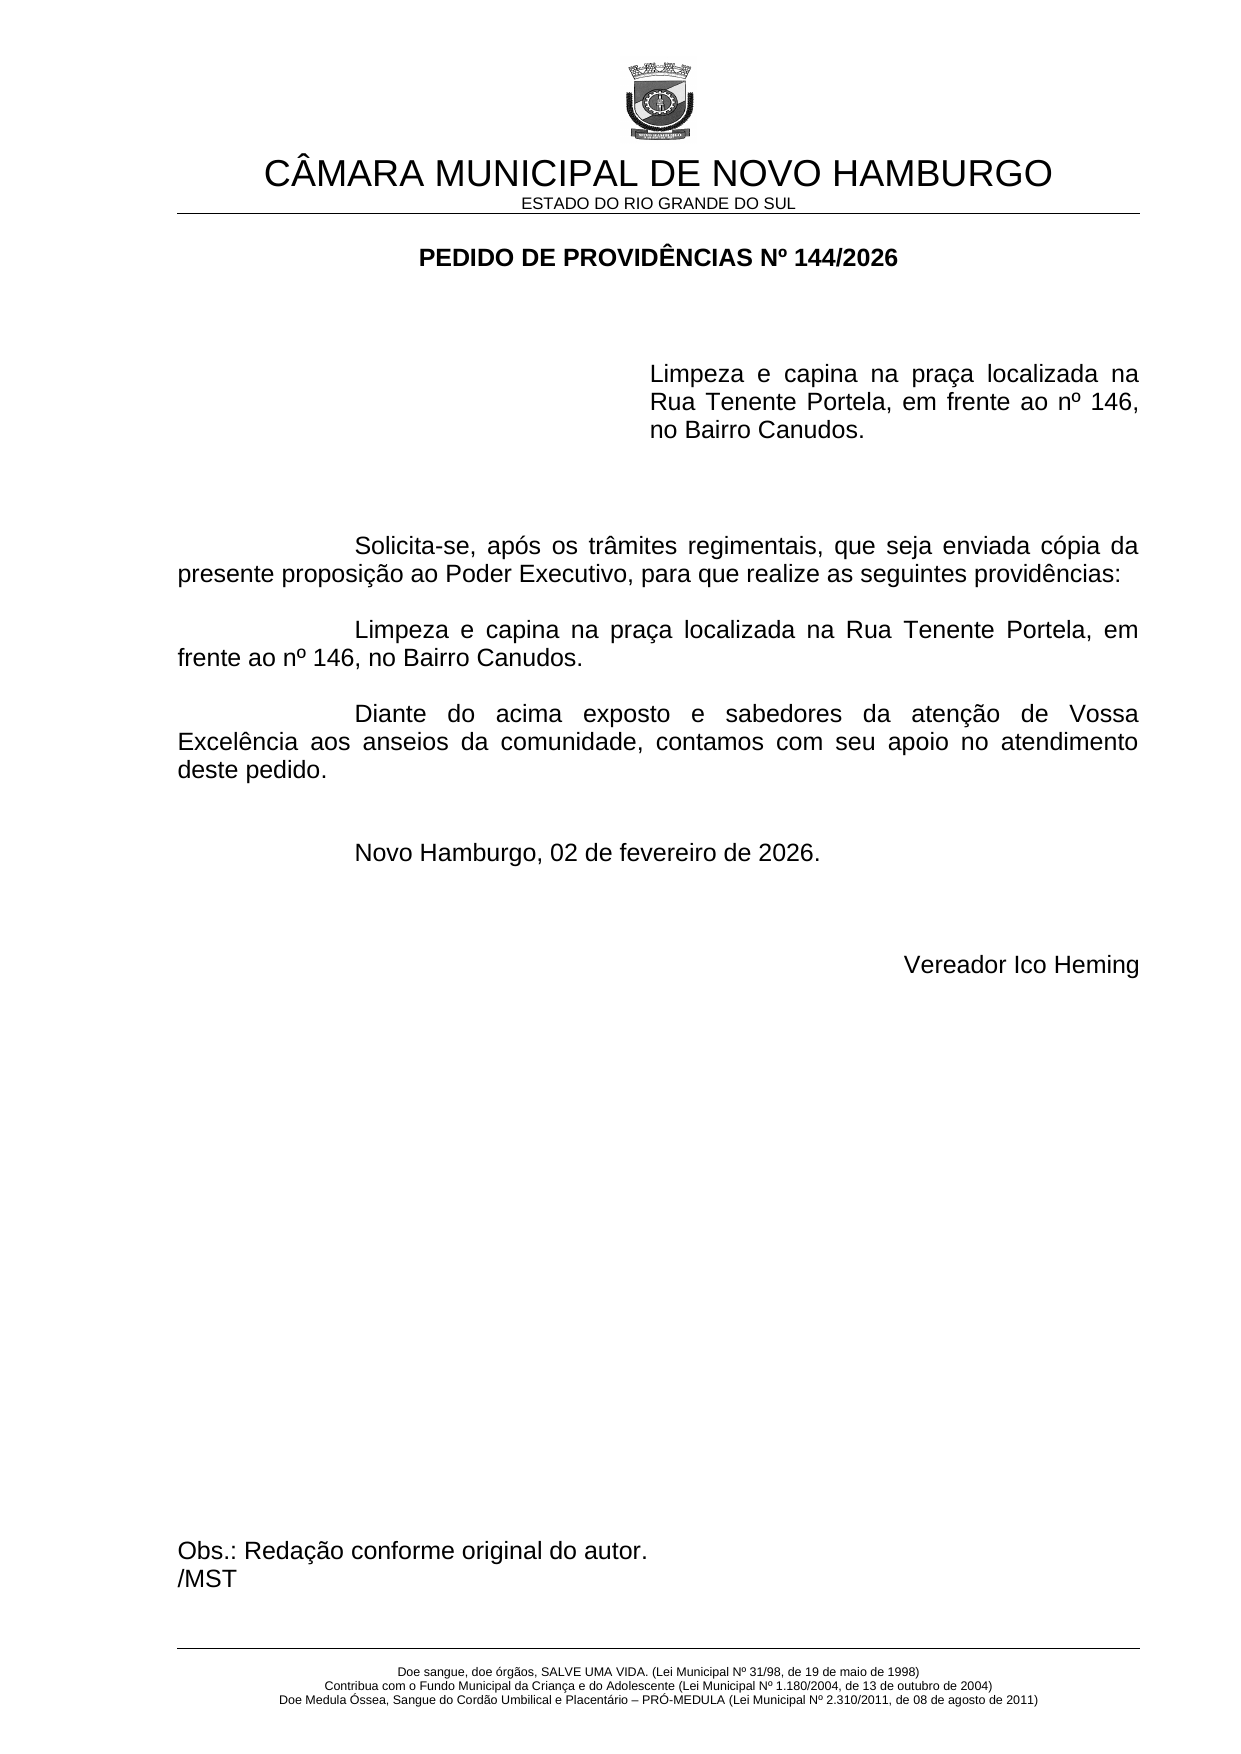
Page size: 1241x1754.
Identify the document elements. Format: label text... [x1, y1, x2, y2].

text Obs.: Redação conforme original do autor. [177, 1537, 1140, 1565]
text /MST [177, 1565, 1140, 1593]
text Limpeza e capina na praça localizada na Rua Tenente Portela, em frente ao nº 146, no Bairro Canudos. [649, 360, 1140, 444]
text PEDIDO DE PROVIDÊNCIAS Nº 144/2026 [177, 243, 1140, 271]
text Solicita-se, após os trâmites regimentais, que seja enviada cópia da presente proposição ao Poder Executivo, para que realize as seguintes providências: [177, 532, 1140, 588]
text Limpeza e capina na praça localizada na Rua Tenente Portela, em frente ao nº 146, no Bairro Canudos. [177, 616, 1140, 672]
text Diante do acima exposto e sabedores da atenção de Vossa Excelência aos anseios da comunidade, contamos com seu apoio no atendimento deste pedido. [177, 700, 1140, 783]
text Novo Hamburgo, 02 de fevereiro de 2026. [177, 839, 1140, 867]
text Vereador Ico Heming [177, 951, 1140, 979]
